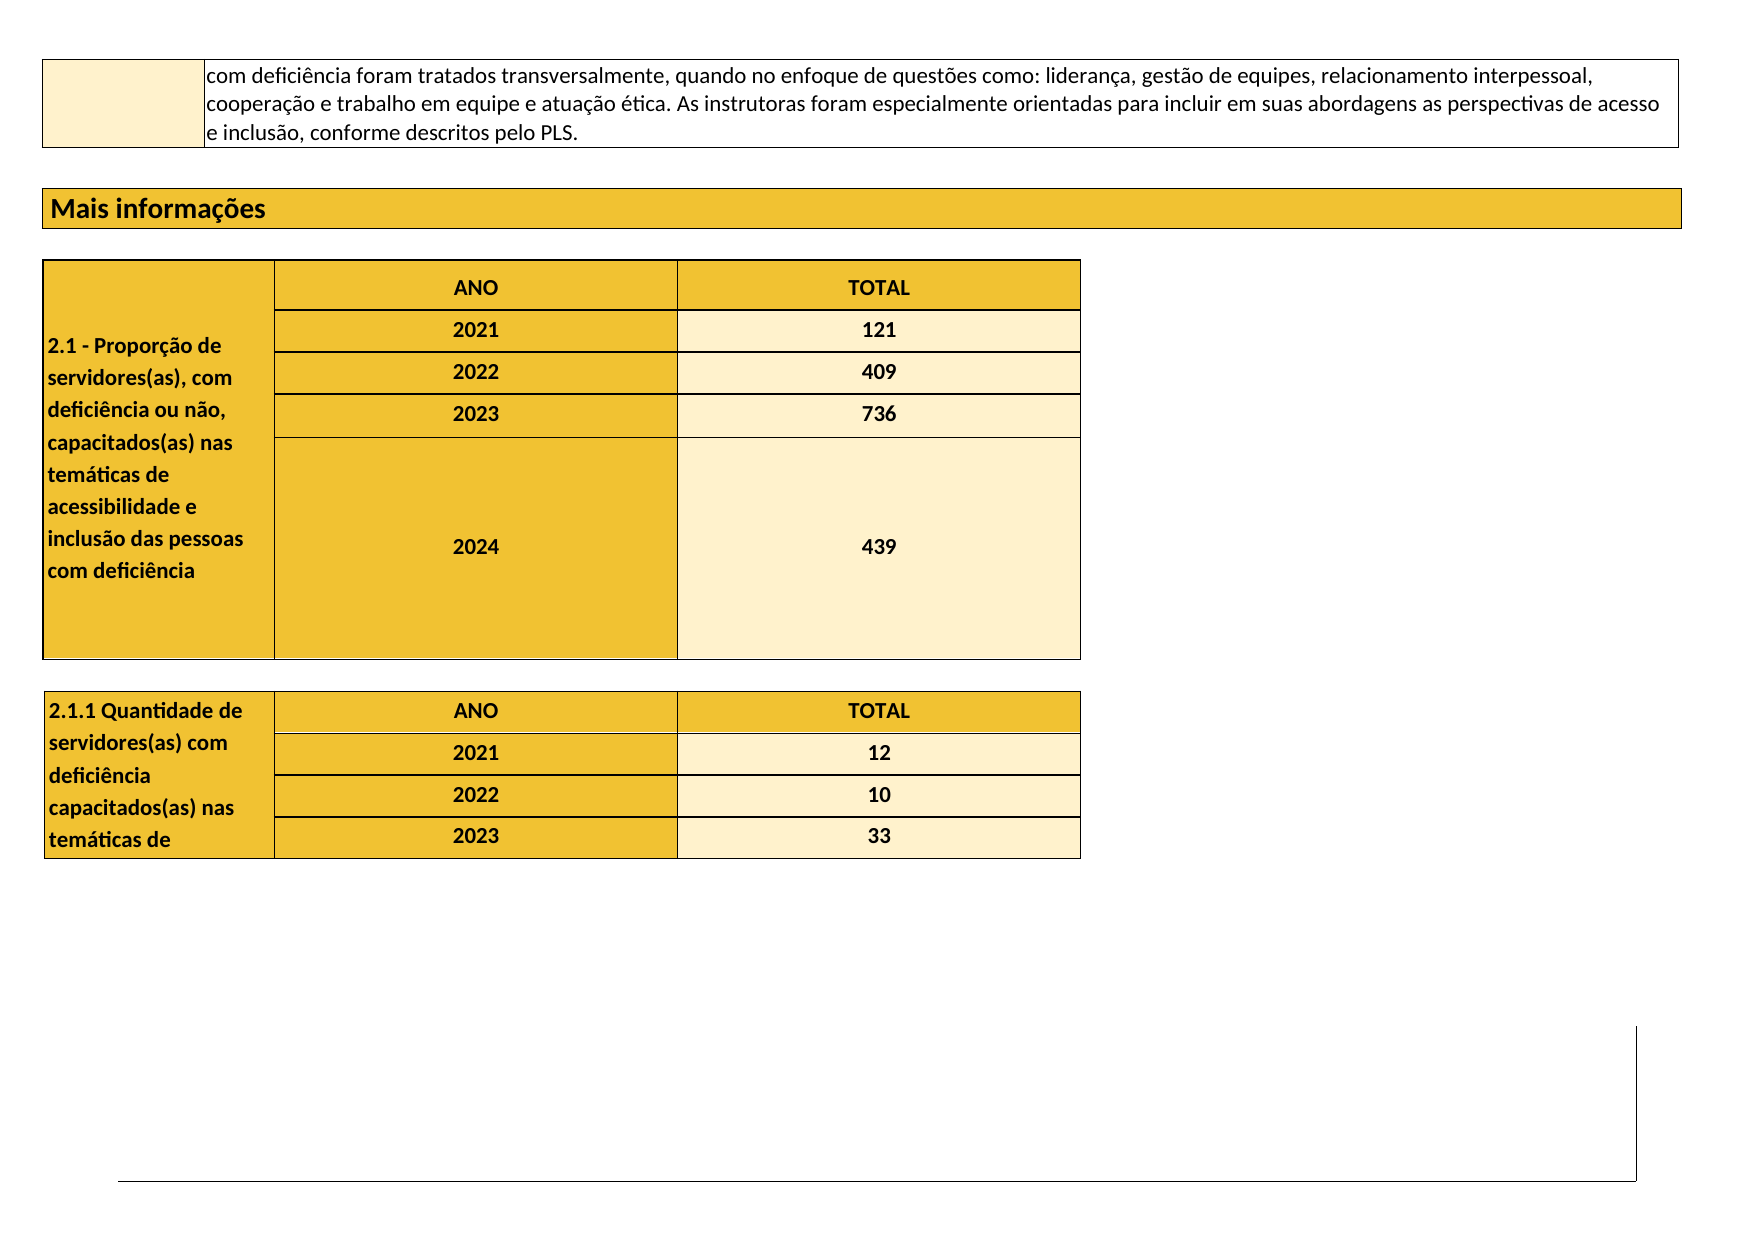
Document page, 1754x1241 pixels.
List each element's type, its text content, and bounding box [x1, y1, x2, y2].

table_header TOTAL [678, 261, 1080, 309]
table_cell 2023 [275, 818, 677, 858]
table_cell 10 [678, 776, 1080, 816]
table_header Mais informações [43, 189, 1681, 228]
table_cell 12 [678, 734, 1080, 774]
table_cell 736 [678, 395, 1080, 437]
table_cell 2023 [275, 395, 677, 437]
table_header ANO [275, 261, 677, 309]
table_cell 2021 [275, 311, 677, 351]
table_header 2.1 - Proporção de servidores(as), com deficiência ou não, capacitados(as) nas temáticas de acessibilidade e inclusão das pessoas com deficiência [44, 261, 274, 658]
table_cell [43, 60, 204, 147]
table_cell 2022 [275, 776, 677, 816]
table_header TOTAL [678, 692, 1080, 732]
table_cell 2022 [275, 353, 677, 393]
table_cell com deficiência foram tratados transversalmente, quando no enfoque de questões como: liderança, gestão de equipes, relacionamento interpessoal, cooperação e trabalho em equipe e atuação ética. As instrutoras foram especialmente orientadas para incluir em suas abordagens as perspectivas de acesso e inclusão, conforme descritos pelo PLS. [205, 60, 1678, 147]
table_cell 2024 [275, 438, 677, 658]
table_header 2.1.1 Quantidade de servidores(as) com deficiência capacitados(as) nas temáticas de [45, 692, 274, 858]
table_cell 33 [678, 818, 1080, 858]
table_cell 409 [678, 353, 1080, 393]
table_header ANO [275, 692, 677, 732]
table_cell 121 [678, 311, 1080, 351]
table_cell 439 [678, 438, 1080, 658]
table_cell 2021 [275, 734, 677, 774]
